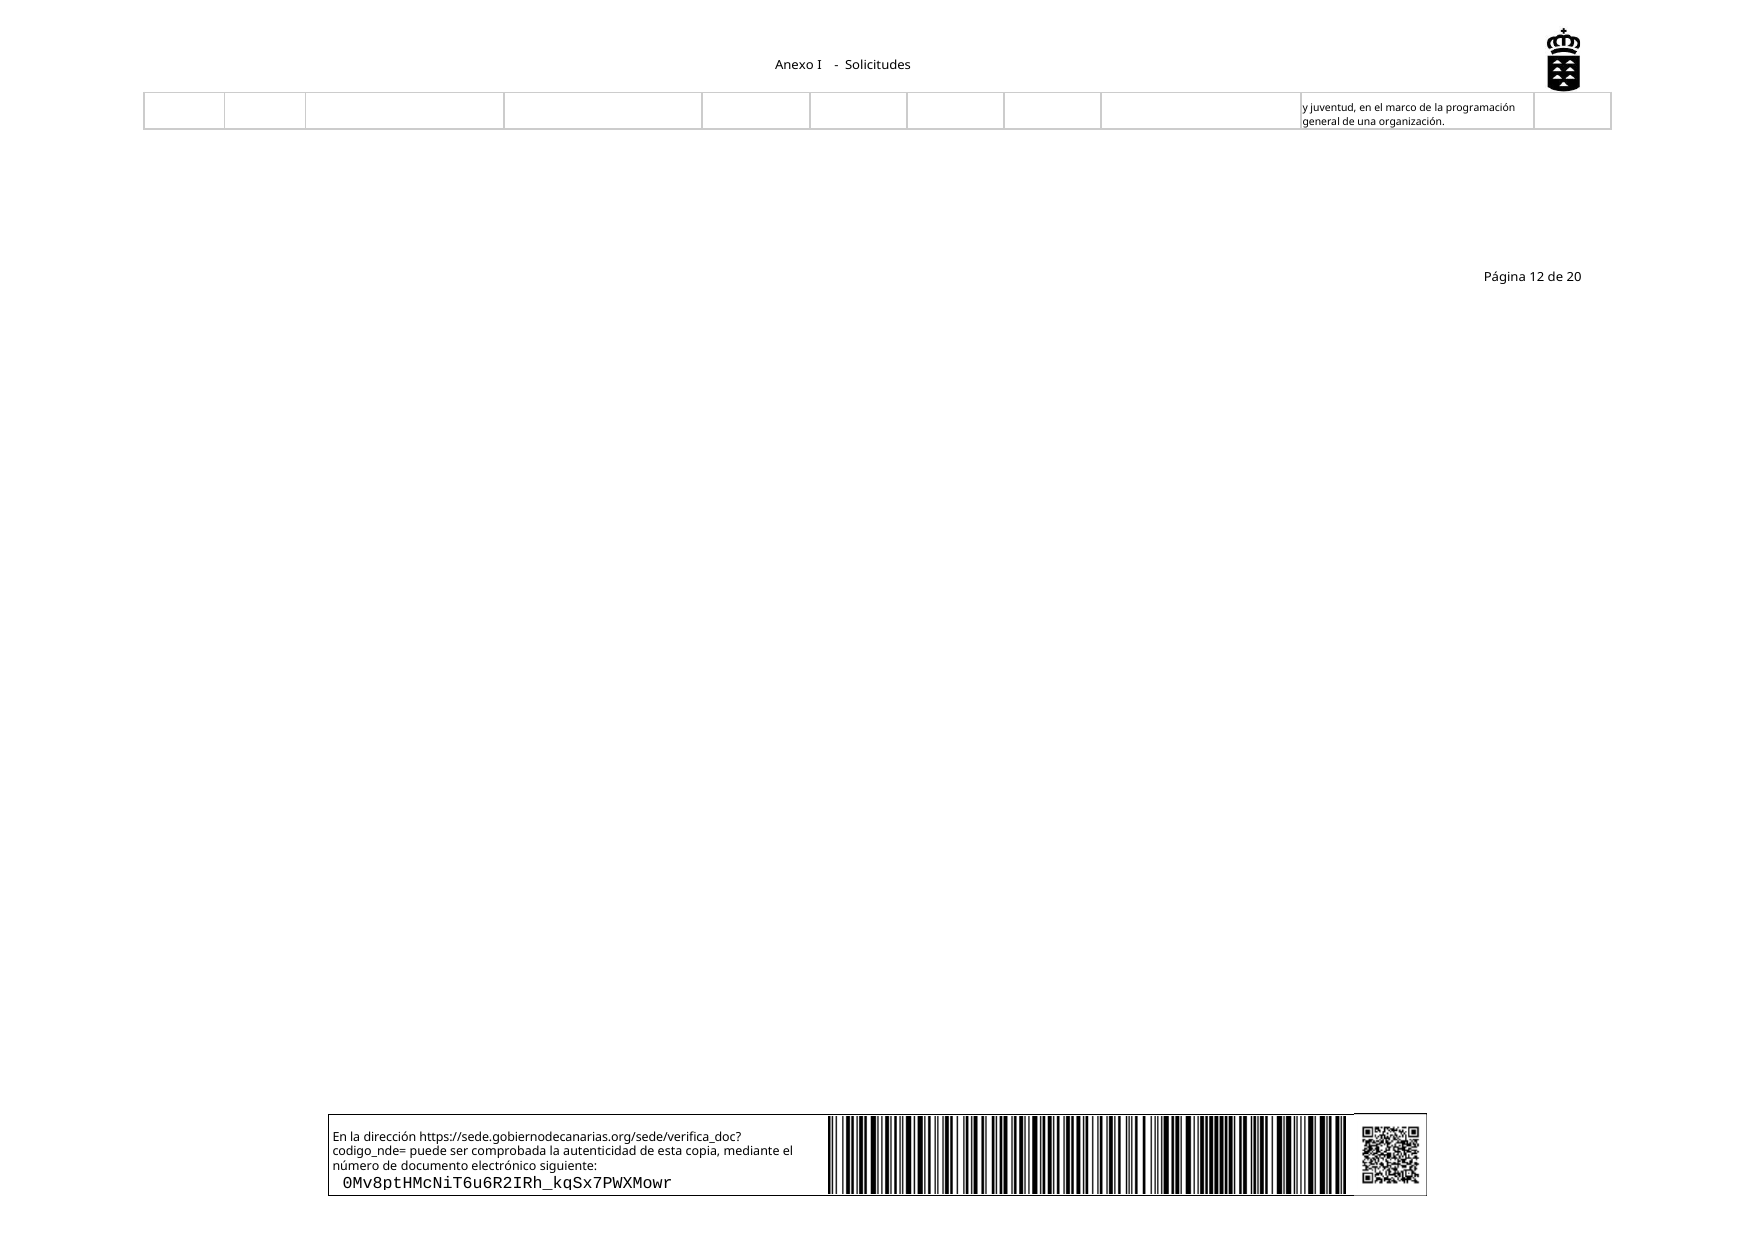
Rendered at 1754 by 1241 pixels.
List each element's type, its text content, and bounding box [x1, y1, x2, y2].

table_cell [908, 93, 1003, 128]
table_cell [1102, 93, 1300, 128]
table_cell [1005, 93, 1100, 128]
table_cell [225, 93, 305, 128]
picture [1354, 1113, 1427, 1196]
text Página 12 de 20 [129, 268, 1581, 285]
table_cell [145, 93, 224, 128]
picture [1545, 26, 1580, 92]
table_cell y juventud, en el marco de la programación general de una organización. [1302, 93, 1533, 128]
table_cell [306, 93, 503, 128]
picture [828, 1116, 1346, 1194]
table_cell [1535, 93, 1610, 128]
table_cell [811, 93, 906, 128]
table_cell [505, 93, 701, 128]
table_cell [703, 93, 809, 128]
